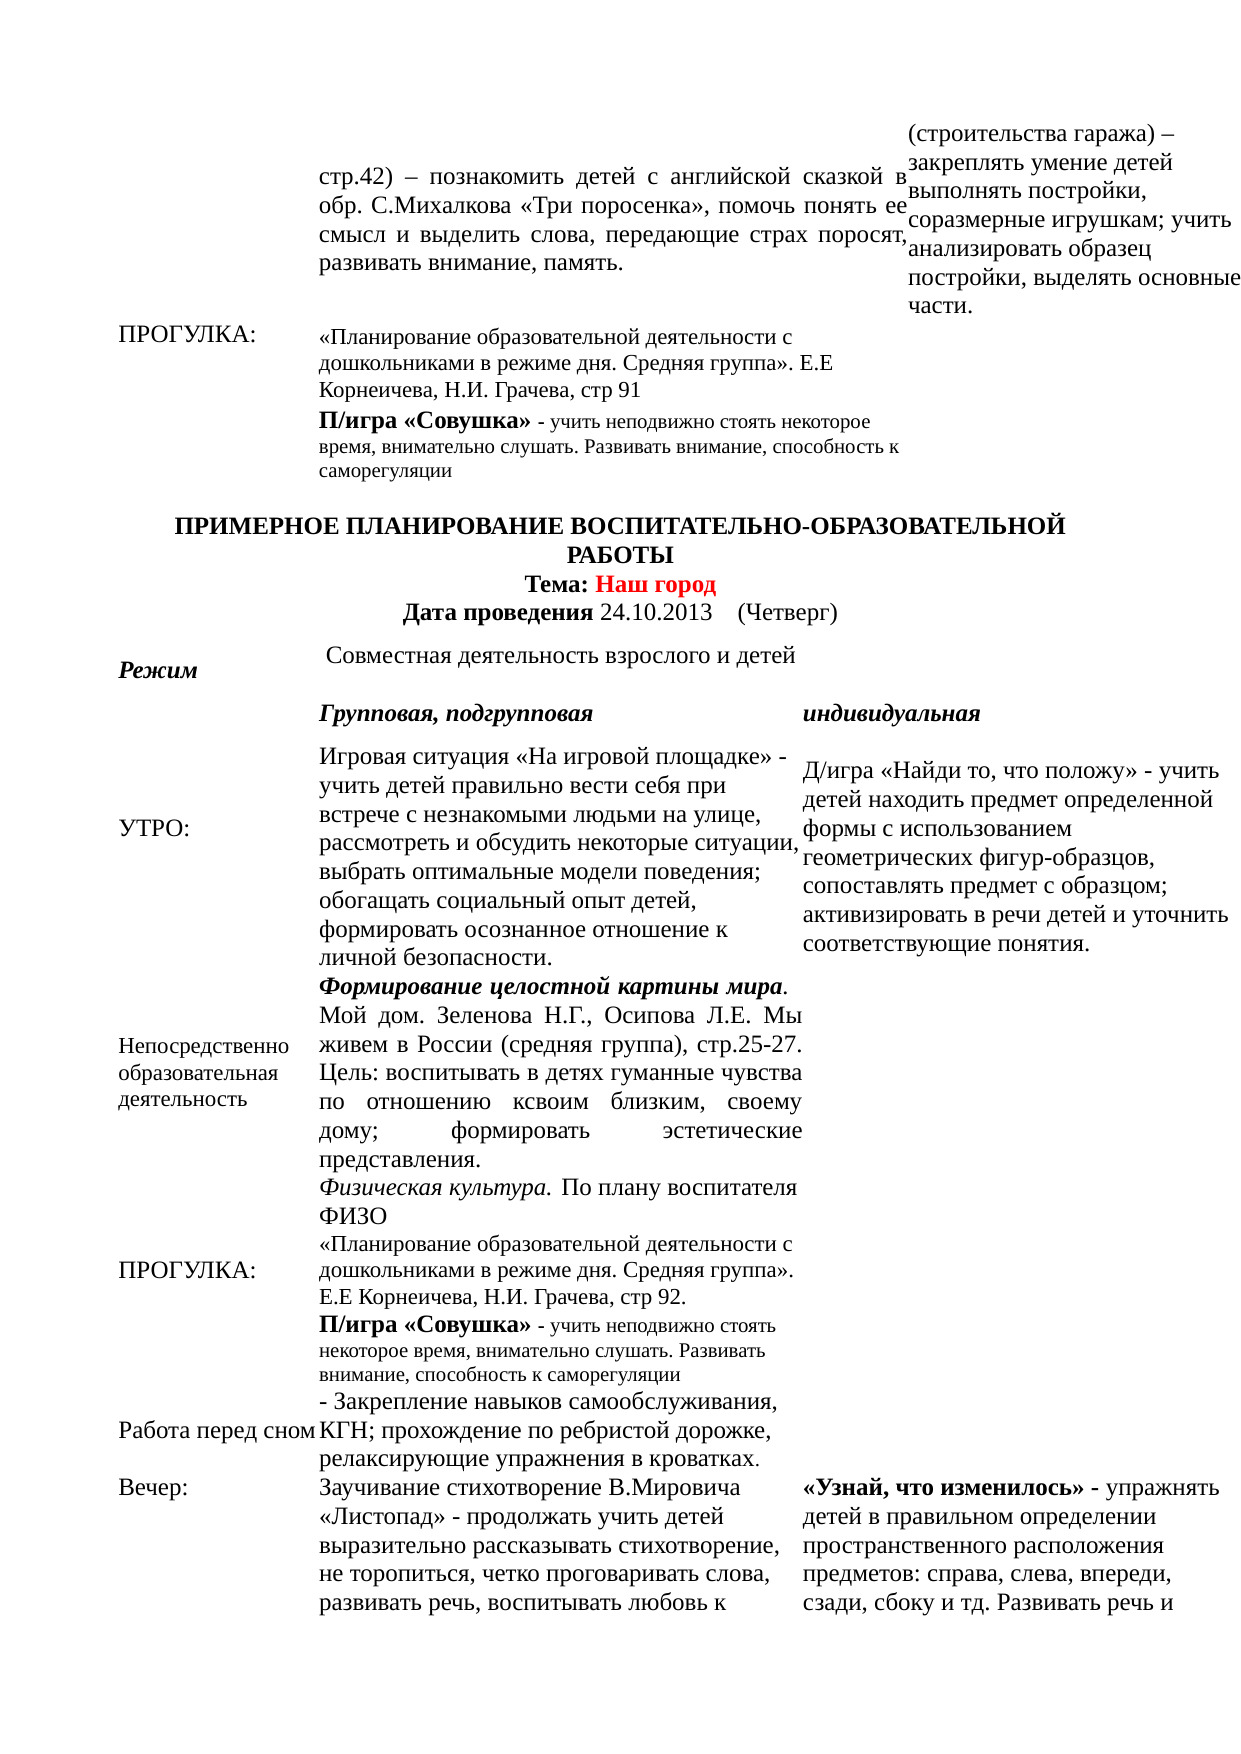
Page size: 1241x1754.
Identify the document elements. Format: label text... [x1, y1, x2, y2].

table_cell Заучивание стихотворение В.Мировича «Листопад» - продолжать учить детей выразительно рассказывать стихотворение, не торопиться, четко проговаривать слова, развивать речь, воспитывать любовь к [319, 1472, 803, 1616]
table_cell Игровая ситуация «На игровой площадке» - учить детей правильно вести себя при встрече с незнакомыми людьми на улице, рассмотреть и обсудить некоторые ситуации, выбрать оптимальные модели поведения; обогащать социальный опыт детей, формировать осознанное отношение к личной безопасности. [319, 741, 803, 971]
table_cell [118, 1173, 319, 1230]
table_header [803, 626, 1240, 684]
table_cell Инд. работа по конструированию (строительства гаража) – закреплять умение детей выполнять постройки, соразмерные игрушкам; учить анализировать образец постройки, выделять основные части. [908, 118, 1240, 319]
table_cell [803, 1173, 1240, 1230]
table_cell Вечер: [118, 1472, 319, 1616]
table_cell П/игра «Совушка» - учить неподвижно стоять некоторое время, внимательно слушать. Развивать внимание, способность к саморегуляции [319, 1309, 803, 1386]
table_cell индивидуальная [803, 684, 1240, 741]
table_cell «Планирование образовательной деятельности с дошкольниками в режиме дня. Средняя группа». Е.Е Корнеичева, Н.И. Грачева, стр 91 [319, 319, 908, 406]
table_cell Физическая культура. По плану воспитателя ФИЗО [319, 1173, 803, 1230]
table_cell [803, 1386, 1240, 1472]
table_cell П/игра «Совушка» - учить неподвижно стоять некоторое время, внимательно слушать. Развивать внимание, способность к саморегуляции [319, 406, 908, 482]
table_cell Формирование целостной картины мира. Мой дом. Зеленова Н.Г., Осипова Л.Е. Мы живем в России (средняя группа), стр.25-27. Цель: воспитывать в детях гуманные чувства по отношению ксвоим близким, своему дому; формировать эстетические представления. [319, 971, 803, 1172]
table_cell ПРОГУЛКА: [118, 1230, 319, 1309]
text ПРИМЕРНОЕ ПЛАНИРОВАНИЕ ВОСПИТАТЕЛЬНО-ОБРАЗОВАТЕЛЬНОЙ РАБОТЫ [118, 511, 1122, 569]
table_cell [118, 684, 319, 741]
table_cell УТРО: [118, 741, 319, 971]
table_cell - Закрепление навыков самообслуживания, КГН; прохождение по ребристой дорожке, релаксирующие упражнения в кроватках. [319, 1386, 803, 1472]
table_cell [803, 1309, 1240, 1386]
table_cell [908, 319, 1240, 406]
table_cell Чтение сказки «Три поросенка» (Гербова В.В. ФГТ, стр.42) – познакомить детей с английской сказкой в обр. С.Михалкова «Три поросенка», помочь понять ее смысл и выделить слова, передающие страх поросят, развивать внимание, память. [319, 118, 908, 319]
table_cell Работа перед сном [118, 1386, 319, 1472]
text Тема: Наш город [118, 569, 1122, 597]
table_cell «Планирование образовательной деятельности с дошкольниками в режиме дня. Средняя группа». Е.Е Корнеичева, Н.И. Грачева, стр 92. [319, 1230, 803, 1309]
table_cell [803, 1230, 1240, 1309]
table_header Режим [118, 626, 319, 684]
table_cell [803, 971, 1240, 1172]
table_cell «Узнай, что изменилось» - упражнять детей в правильном определении пространственного расположения предметов: справа, слева, впереди, сзади, сбоку и тд. Развивать речь и [803, 1472, 1240, 1616]
table_cell Д/игра «Найди то, что положу» - учить детей находить предмет определенной формы с использованием геометрических фигур-образцов, сопоставлять предмет с образцом; активизировать в речи детей и уточнить соответствующие понятия. [803, 741, 1240, 971]
table_cell Непосредственно образовательная деятельность [118, 971, 319, 1172]
table_cell [118, 406, 319, 482]
text Дата проведения 24.10.2013 (Четверг) [118, 597, 1122, 626]
table_header Совместная деятельность взрослого и детей [319, 626, 803, 684]
table_cell ПРОГУЛКА: [118, 319, 319, 406]
table_cell [118, 1309, 319, 1386]
table_cell [908, 406, 1240, 482]
table_cell [118, 118, 319, 319]
table_cell Групповая, подгрупповая [319, 684, 803, 741]
